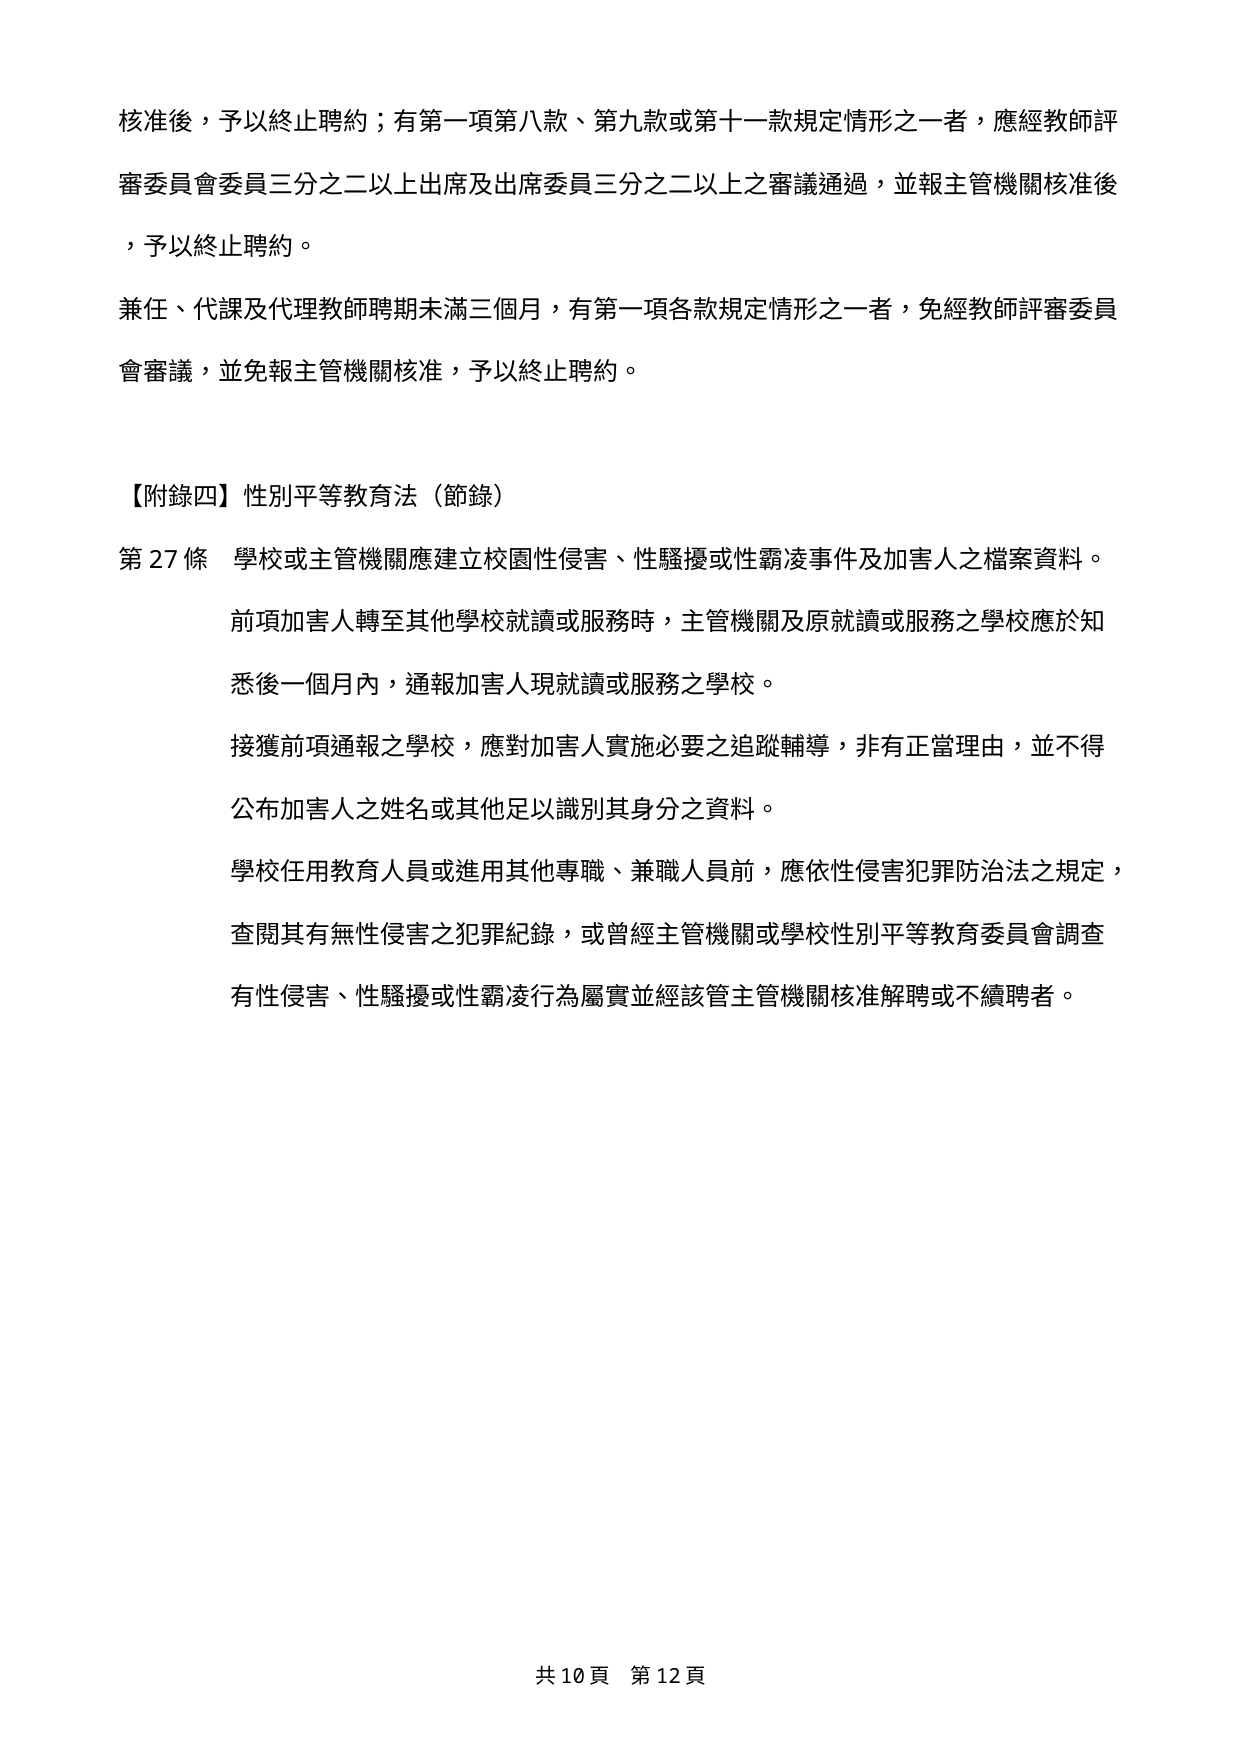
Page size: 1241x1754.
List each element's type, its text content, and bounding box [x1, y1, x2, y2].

text 前項加害人轉至其他學校就讀或服務時，主管機關及原就讀或服務之學校應於知悉後一個月內，通報加害人現就讀或服務之學校。 [231, 578, 1122, 703]
text 兼任、代課及代理教師聘期未滿三個月，有第一項各款規定情形之一者，免經教師評審委員會審議，並免報主管機關核准，予以終止聘約。 [118, 266, 1122, 391]
text 核准後，予以終止聘約；有第一項第八款、第九款或第十一款規定情形之一者，應經教師評審委員會委員三分之二以上出席及出席委員三分之二以上之審議通過，並報主管機關核准後 [118, 78, 1122, 203]
text ，予以終止聘約。 [118, 203, 1122, 266]
text 接獲前項通報之學校，應對加害人實施必要之追蹤輔導，非有正當理由，並不得公布加害人之姓名或其他足以識別其身分之資料。 [231, 703, 1122, 828]
text 學校任用教育人員或進用其他專職、兼職人員前，應依性侵害犯罪防治法之規定，查閱其有無性侵害之犯罪紀錄，或曾經主管機關或學校性別平等教育委員會調查有性侵害、性騷擾或性霸凌行為屬實並經該管主管機關核准解聘或不續聘者。 [231, 828, 1122, 1016]
text 第27條 學校或主管機關應建立校園性侵害、性騷擾或性霸凌事件及加害人之檔案資料。 [118, 516, 1122, 578]
text 【附錄四】性別平等教育法（節錄） [118, 453, 1122, 516]
